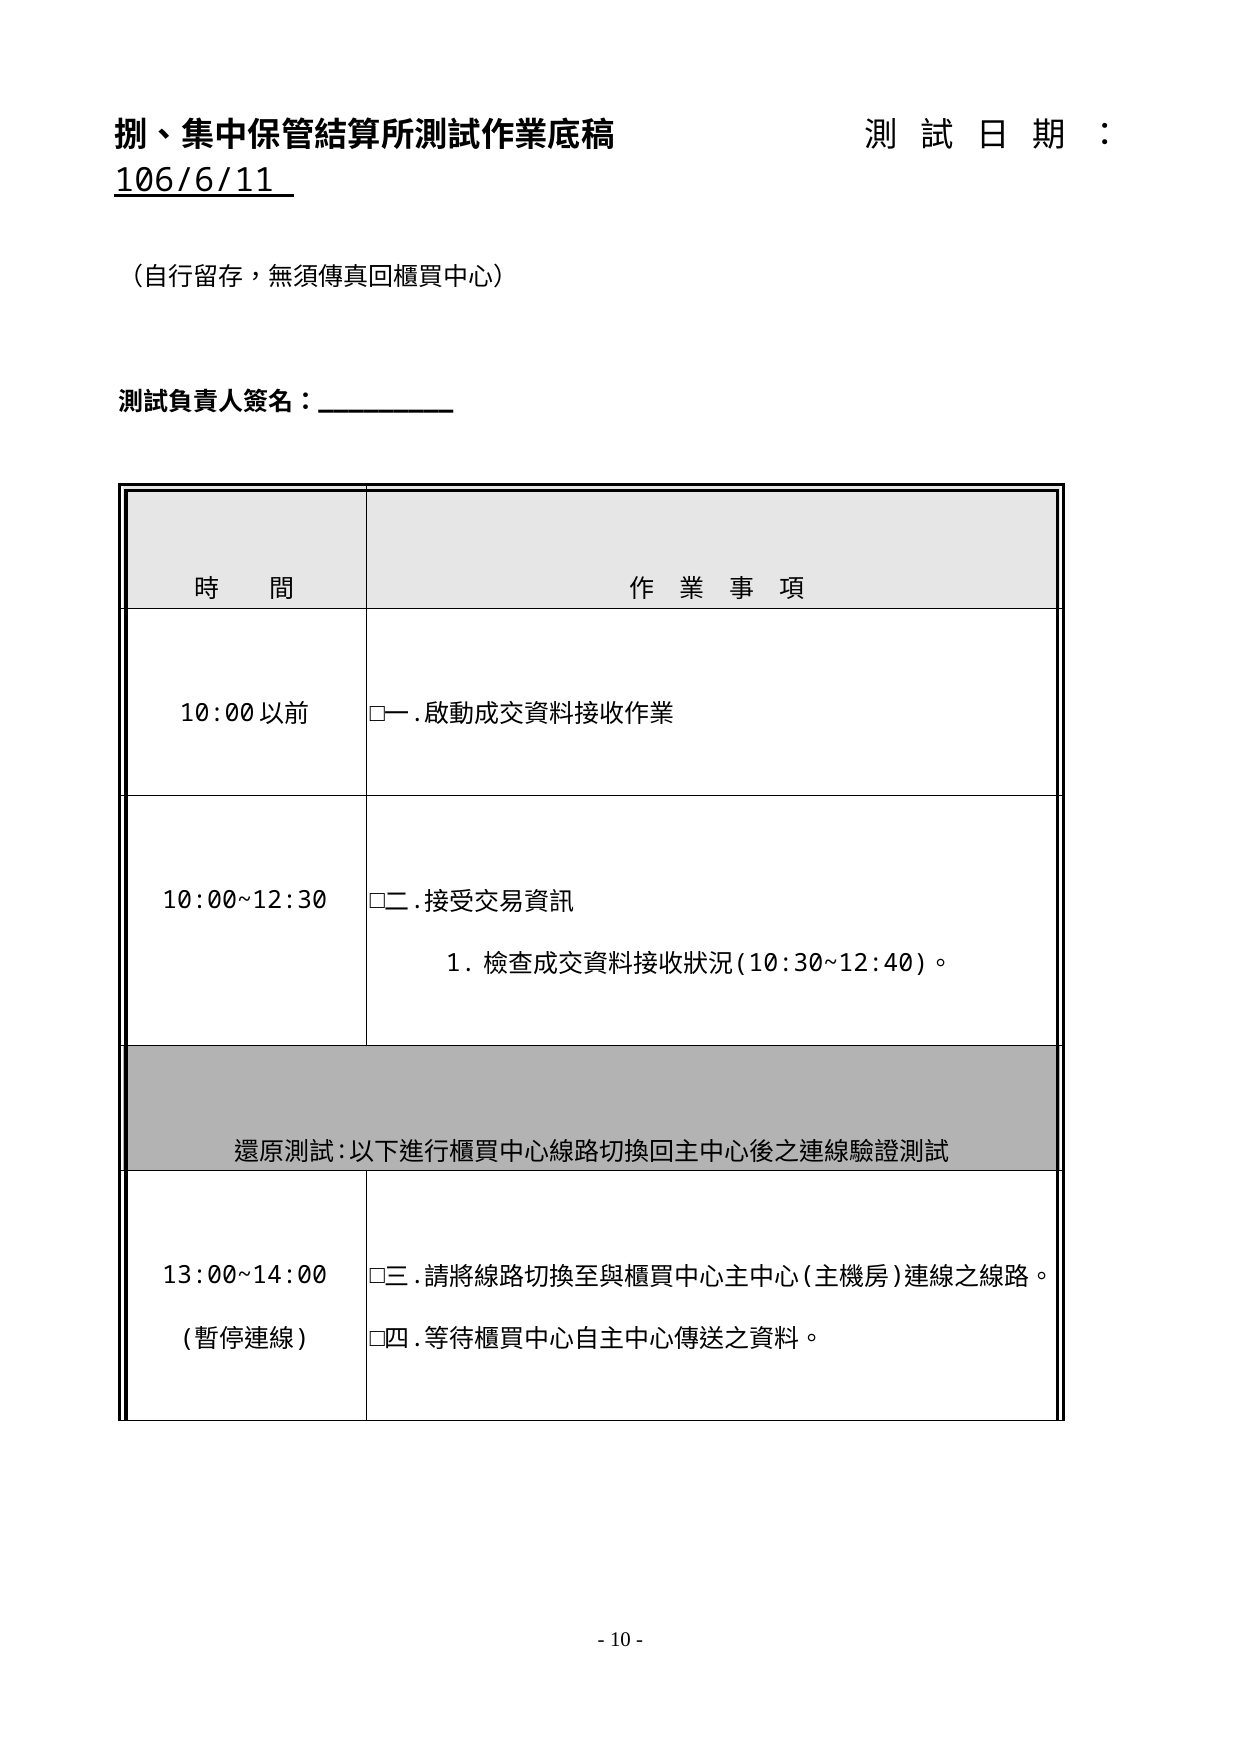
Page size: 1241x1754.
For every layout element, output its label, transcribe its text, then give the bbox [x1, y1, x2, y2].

table_cell 10:00~12:30 [128, 796, 366, 1045]
table_header 作 業 事 項 [367, 486, 1060, 608]
table_cell 10:00以前 [128, 609, 366, 795]
table_cell □一.啟動成交資料接收作業 [367, 609, 1056, 795]
table_cell 還原測試:以下進行櫃買中心線路切換回主中心後之連線驗證測試 [128, 1046, 1056, 1170]
text 測試負責人簽名：_________ [118, 358, 1122, 420]
text 捌、集中保管結算所測試作業底稿 測試日期： 106/6/11 [114, 108, 1122, 201]
table_cell 13:00~14:00 (暫停連線) [128, 1171, 366, 1420]
table_header 時 間 [123, 486, 366, 608]
table_cell □二.接受交易資訊 檢查成交資料接收狀況(10:30~12:40)。 [367, 796, 1056, 1045]
text （自行留存，無須傳真回櫃買中心） [118, 233, 1122, 295]
table_cell □三.請將線路切換至與櫃買中心主中心(主機房)連線之線路。 □四.等待櫃買中心自主中心傳送之資料。 [367, 1171, 1056, 1420]
